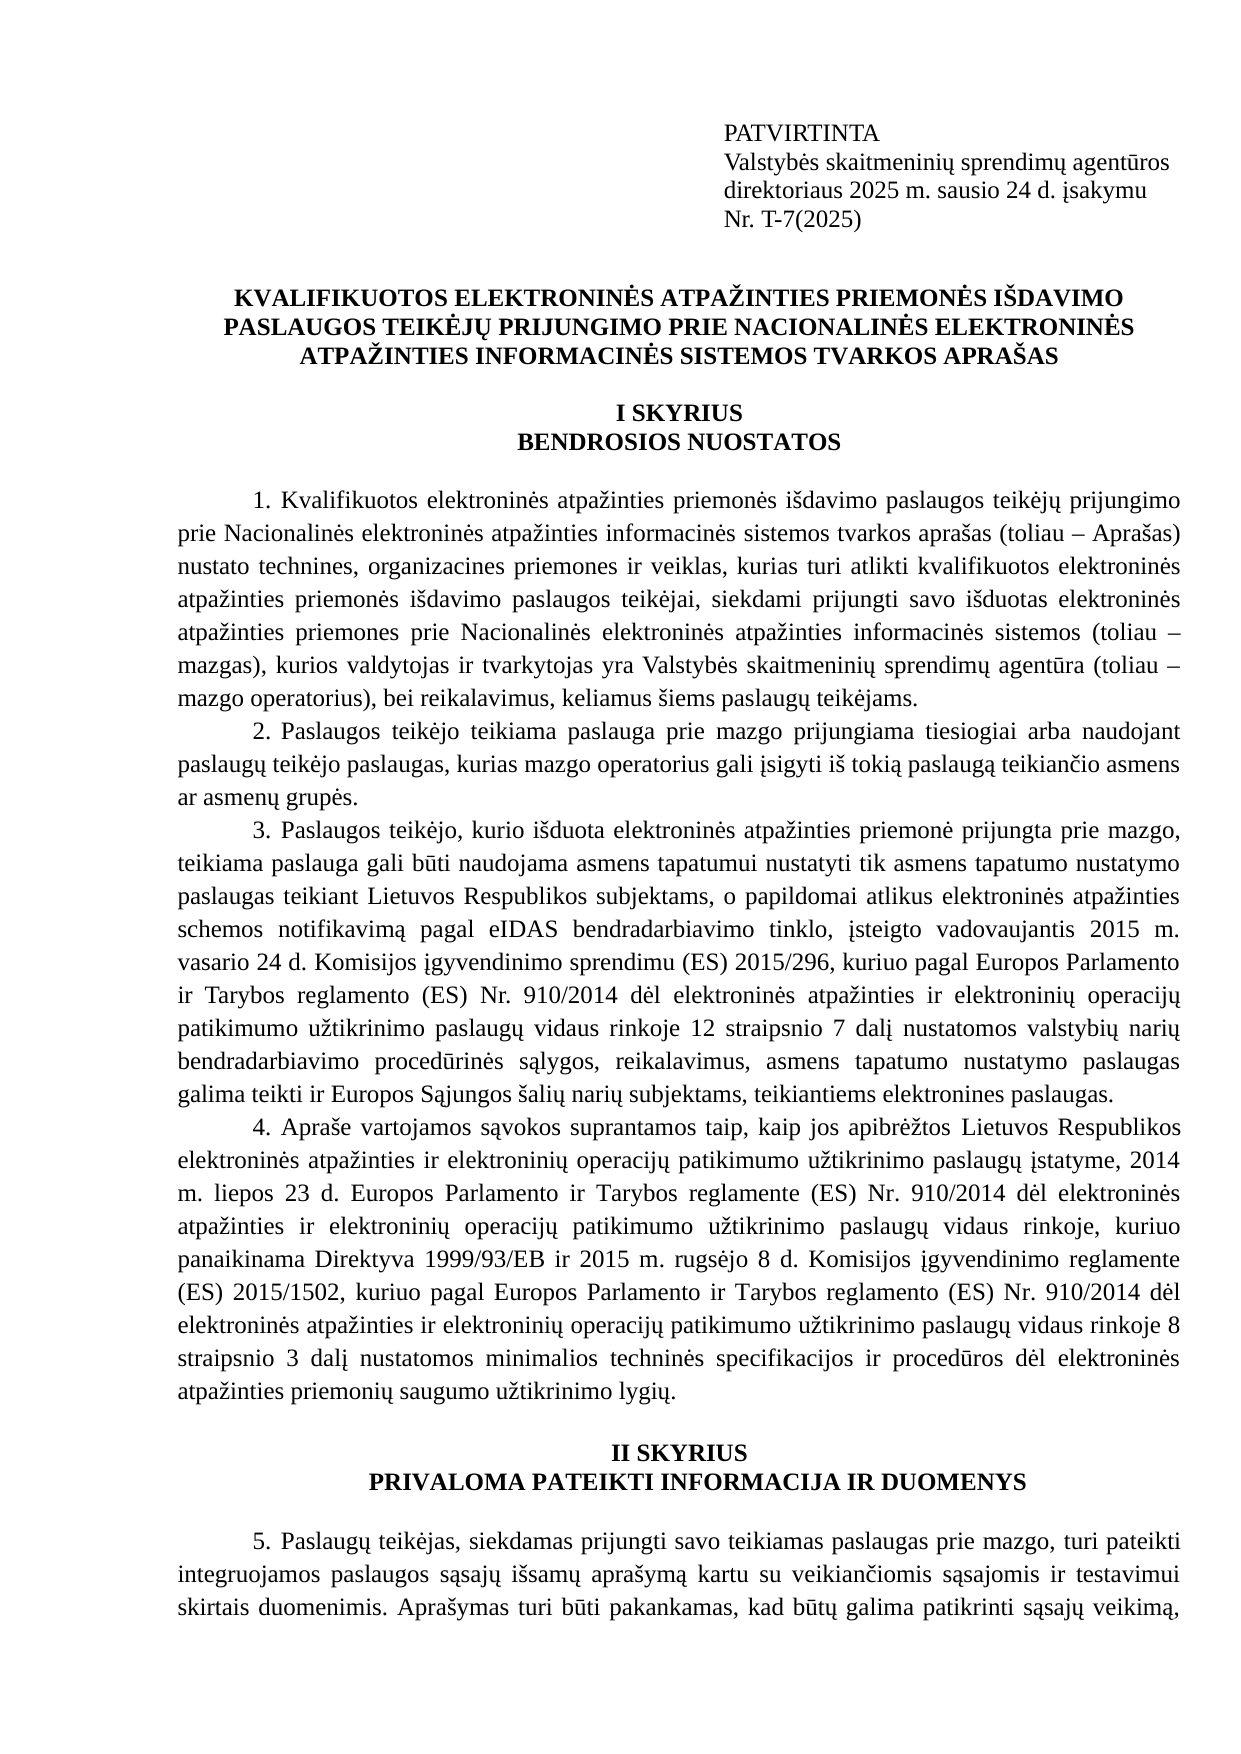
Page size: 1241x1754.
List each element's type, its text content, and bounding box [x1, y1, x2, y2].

text BENDROSIOS NUOSTATOS [177, 427, 1181, 456]
text 5. Paslaugų teikėjas, siekdamas prijungti savo teikiamas paslaugas prie mazgo, turi pateikti integruojamos paslaugos sąsajų išsamų aprašymą kartu su veikiančiomis sąsajomis ir testavimui skirtais duomenimis. Aprašymas turi būti pakankamas, kad būtų galima patikrinti sąsajų veikimą, [177, 1526, 1181, 1621]
text PRIVALOMA PATEIKTI INFORMACIJA IR DUOMENYS [215, 1467, 1181, 1496]
text 4. Apraše vartojamos sąvokos suprantamos taip, kaip jos apibrėžtos Lietuvos Respublikos elektroninės atpažinties ir elektroninių operacijų patikimumo užtikrinimo paslaugų įstatyme, 2014 m. liepos 23 d. Europos Parlamento ir Tarybos reglamente (ES) Nr. 910/2014 dėl elektroninės atpažinties ir elektroninių operacijų patikimumo užtikrinimo paslaugų vidaus rinkoje, kuriuo panaikinama Direktyva 1999/93/EB ir 2015 m. rugsėjo 8 d. Komisijos įgyvendinimo reglamente (ES) 2015/1502, kuriuo pagal Europos Parlamento ir Tarybos reglamento (ES) Nr. 910/2014 dėl elektroninės atpažinties ir elektroninių operacijų patikimumo užtikrinimo paslaugų vidaus rinkoje 8 straipsnio 3 dalį nustatomos minimalios techninės specifikacijos ir procedūros dėl elektroninės atpažinties priemonių saugumo užtikrinimo lygių. [177, 1112, 1181, 1405]
text I SKYRIUS [177, 398, 1181, 427]
text KVALIFIKUOTOS ELEKTRONINĖS ATPAŽINTIES PRIEMONĖS IŠDAVIMO PASLAUGOS TEIKĖJŲ PRIJUNGIMO PRIE NACIONALINĖS ELEKTRONINĖS ATPAŽINTIES INFORMACINĖS SISTEMOS TVARKOS APRAŠAS [177, 283, 1181, 370]
text 2. Paslaugos teikėjo teikiama paslauga prie mazgo prijungiama tiesiogiai arba naudojant paslaugų teikėjo paslaugas, kurias mazgo operatorius gali įsigyti iš tokią paslaugą teikiančio asmens ar asmenų grupės. [177, 716, 1181, 811]
text 3. Paslaugos teikėjo, kurio išduota elektroninės atpažinties priemonė prijungta prie mazgo, teikiama paslauga gali būti naudojama asmens tapatumui nustatyti tik asmens tapatumo nustatymo paslaugas teikiant Lietuvos Respublikos subjektams, o papildomai atlikus elektroninės atpažinties schemos notifikavimą pagal eIDAS bendradarbiavimo tinklo, įsteigto vadovaujantis 2015 m. vasario 24 d. Komisijos įgyvendinimo sprendimu (ES) 2015/296, kuriuo pagal Europos Parlamento ir Tarybos reglamento (ES) Nr. 910/2014 dėl elektroninės atpažinties ir elektroninių operacijų patikimumo užtikrinimo paslaugų vidaus rinkoje 12 straipsnio 7 dalį nustatomos valstybių narių bendradarbiavimo procedūrinės sąlygos, reikalavimus, asmens tapatumo nustatymo paslaugas galima teikti ir Europos Sąjungos šalių narių subjektams, teikiantiems elektronines paslaugas. [177, 815, 1181, 1108]
text 1. Kvalifikuotos elektroninės atpažinties priemonės išdavimo paslaugos teikėjų prijungimo prie Nacionalinės elektroninės atpažinties informacinės sistemos tvarkos aprašas (toliau – Aprašas) nustato technines, organizacines priemones ir veiklas, kurias turi atlikti kvalifikuotos elektroninės atpažinties priemonės išdavimo paslaugos teikėjai, siekdami prijungti savo išduotas elektroninės atpažinties priemones prie Nacionalinės elektroninės atpažinties informacinės sistemos (toliau – mazgas), kurios valdytojas ir tvarkytojas yra Valstybės skaitmeninių sprendimų agentūra (toliau – mazgo operatorius), bei reikalavimus, keliamus šiems paslaugų teikėjams. [177, 485, 1181, 712]
text PATVIRTINTA [723, 118, 1181, 147]
text Valstybės skaitmeninių sprendimų agentūros direktoriaus 2025 m. sausio 24 d. įsakymu [723, 147, 1181, 204]
text Nr. T-7(2025) [723, 204, 1181, 233]
text II SKYRIUS [177, 1438, 1181, 1467]
